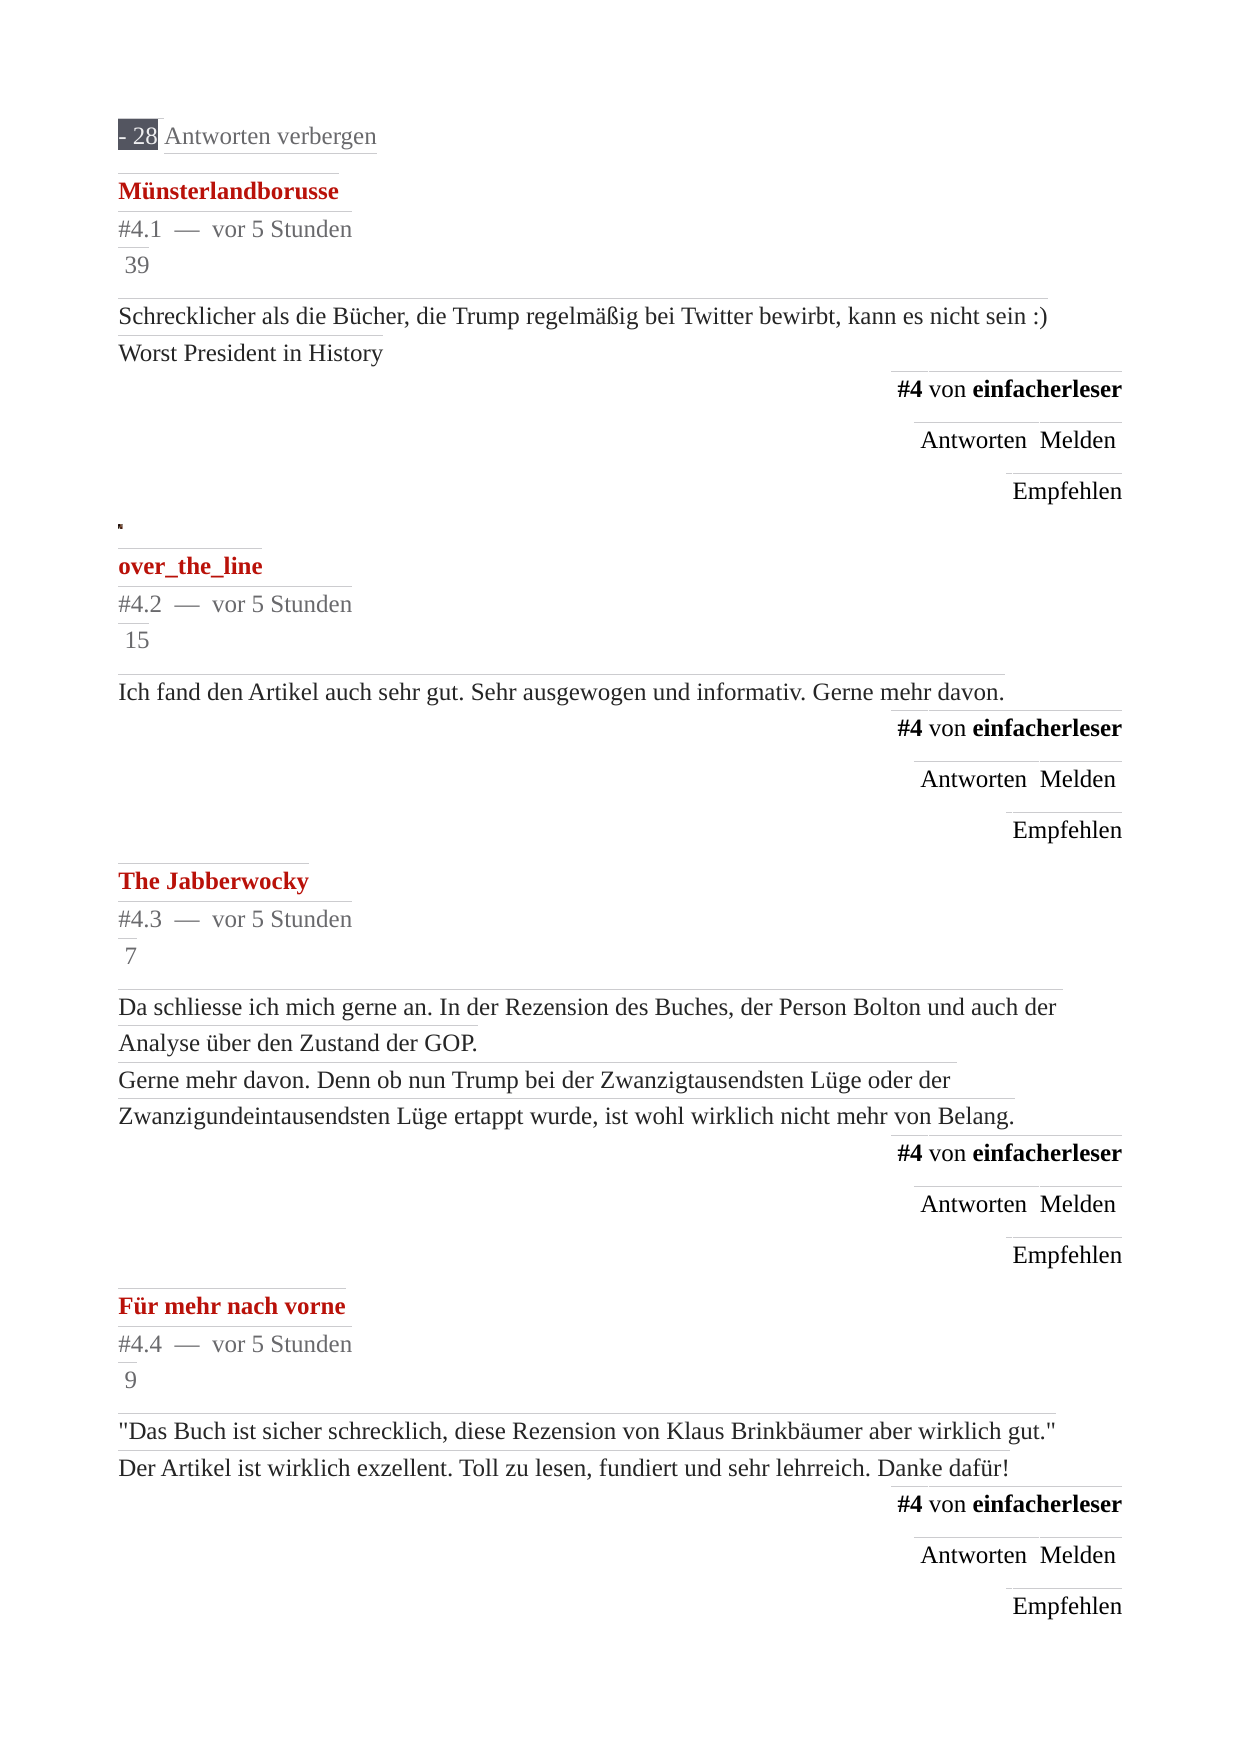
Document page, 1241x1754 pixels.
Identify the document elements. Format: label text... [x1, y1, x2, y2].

subtitle over_the_line [118, 548, 1122, 580]
subtitle Für mehr nach vorne [118, 1288, 1122, 1319]
text Empfehlen [118, 1237, 1122, 1268]
text #4.3 — vor 5 Stunden [118, 901, 1122, 933]
text Antworten Melden [118, 1186, 1122, 1217]
text Empfehlen [118, 473, 1122, 505]
text Schrecklicher als die Bücher, die Trump regelmäßig bei Twitter bewirbt, kann es nicht sein :) [118, 298, 1122, 330]
text #4.1 — vor 5 Stunden [118, 211, 1122, 243]
text #4 von einfacherleser [118, 1134, 1122, 1166]
text 39 [118, 247, 1122, 279]
text Da schliesse ich mich gerne an. In der Rezension des Buches, der Person Bolton und auch der Analyse über den Zustand der GOP. Gerne mehr davon. Denn ob nun Trump bei der Zwanzigtausendsten Lüge oder der Zwanzigundeintausendsten Lüge ertappt wurde, ist wohl wirklich nicht mehr von Belang. [118, 989, 1122, 1130]
text Antworten Melden [118, 1537, 1122, 1569]
text #4.2 — vor 5 Stunden [118, 586, 1122, 618]
text Der Artikel ist wirklich exzellent. Toll zu lesen, fundiert und sehr lehrreich. Danke dafür! [118, 1450, 1122, 1482]
text #4 von einfacherleser [118, 371, 1122, 403]
text Ich fand den Artikel auch sehr gut. Sehr ausgewogen und informativ. Gerne mehr davon. [118, 673, 1122, 705]
text "Das Buch ist sicher schrecklich, diese Rezension von Klaus Brinkbäumer aber wirklich gut." [118, 1413, 1122, 1445]
text 15 [118, 622, 1122, 654]
text Worst President in History [118, 335, 1122, 367]
text #4 von einfacherleser [118, 1486, 1122, 1518]
text #4 von einfacherleser [118, 710, 1122, 742]
text #4.4 — vor 5 Stunden [118, 1326, 1122, 1358]
text 9 [118, 1362, 1122, 1394]
text Empfehlen [118, 1588, 1122, 1620]
text - 28 Antworten verbergen [118, 118, 1122, 153]
text Empfehlen [118, 812, 1122, 844]
subtitle Münsterlandborusse [118, 173, 1122, 204]
subtitle The Jabberwocky [118, 863, 1122, 895]
text 7 [118, 938, 1122, 969]
text Antworten Melden [118, 422, 1122, 454]
text Antworten Melden [118, 761, 1122, 793]
